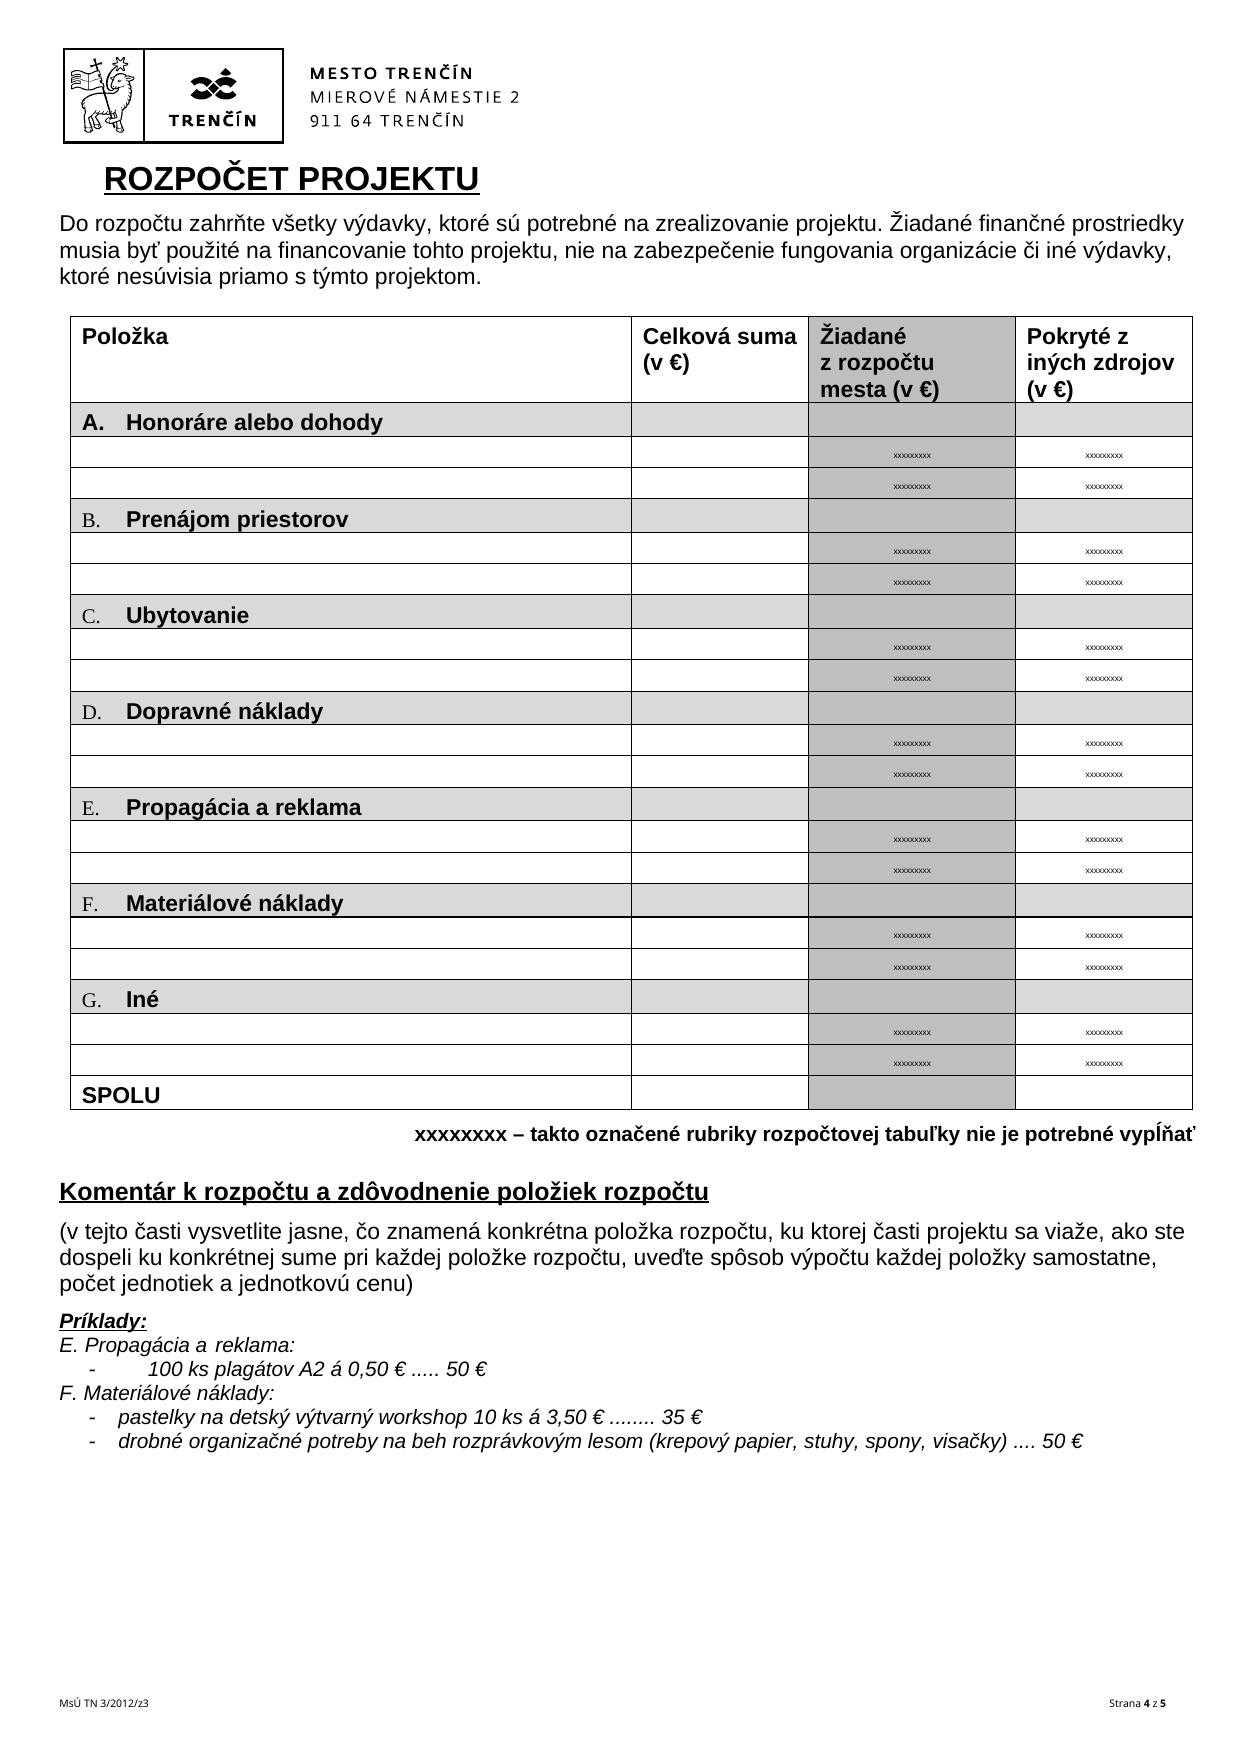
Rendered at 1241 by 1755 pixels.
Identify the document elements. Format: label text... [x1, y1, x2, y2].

list pastelky na detský výtvarný workshop 10 ks á 3,50 € ........ 35 € [89, 1405, 1196, 1429]
table_cell xxxxxxxxx [809, 949, 1015, 979]
table_cell xxxxxxxxx [809, 918, 1015, 948]
table_cell Propagácia a reklama [71, 788, 631, 820]
table_cell xxxxxxxxx [1016, 949, 1192, 979]
list drobné organizačné potreby na beh rozprávkovým lesom (krepový papier, stuhy, spony, visačky) .... 50 € [89, 1429, 1196, 1453]
table_cell xxxxxxxxx [1016, 725, 1192, 755]
table_cell xxxxxxxxx [809, 468, 1015, 498]
table_cell xxxxxxxxx [1016, 533, 1192, 563]
table_cell [632, 468, 808, 498]
table_cell [1016, 499, 1192, 532]
table_cell [632, 1014, 808, 1044]
text Do rozpočtu zahrňte všetky výdavky, ktoré sú potrebné na zrealizovanie projektu. Žiadané finančné prostriedky musia byť použité na financovanie tohto projektu, nie na zabezpečenie fungovania organizácie či iné výdavky, ktoré nesúvisia priamo s týmto projektom. [59, 210, 1196, 289]
table_cell [632, 853, 808, 883]
table_cell xxxxxxxxx [1016, 1045, 1192, 1075]
table_cell [632, 821, 808, 852]
table_cell [809, 403, 1015, 436]
table_cell [71, 660, 631, 691]
table_cell Ubytovanie [71, 595, 631, 628]
table_cell Honoráre alebo dohody [71, 403, 631, 436]
table_cell xxxxxxxxx [809, 1045, 1015, 1075]
table_cell [71, 949, 631, 979]
table_cell [632, 403, 808, 436]
table_cell [809, 595, 1015, 628]
text (v tejto časti vysvetlite jasne, čo znamená konkrétna položka rozpočtu, ku ktorej časti projektu sa viaže, ako ste dospeli ku konkrétnej sume pri každej položke rozpočtu, uveďte spôsob výpočtu každej položky samostatne, počet jednotiek a jednotkovú cenu) [59, 1218, 1196, 1297]
table_cell Iné [71, 980, 631, 1013]
table_cell xxxxxxxxx [809, 437, 1015, 467]
table_cell [71, 821, 631, 852]
table_cell xxxxxxxxx [809, 853, 1015, 883]
table_cell [1016, 692, 1192, 724]
table_cell [1016, 403, 1192, 436]
table_cell [1016, 1076, 1192, 1109]
table_cell [809, 499, 1015, 532]
table_cell [632, 756, 808, 787]
table_cell xxxxxxxxx [809, 725, 1015, 755]
table_cell [632, 1076, 808, 1109]
table_cell xxxxxxxxx [1016, 468, 1192, 498]
table_cell [71, 533, 631, 563]
table_cell [1016, 980, 1192, 1013]
table_cell xxxxxxxxx [809, 533, 1015, 563]
table_cell Prenájom priestorov [71, 499, 631, 532]
table_cell [632, 595, 808, 628]
table_cell [71, 1014, 631, 1044]
table_cell xxxxxxxxx [809, 756, 1015, 787]
table_header Žiadané z rozpočtu mesta (v €) [809, 317, 1015, 402]
table_cell [71, 468, 631, 498]
table_cell [632, 533, 808, 563]
table_cell [809, 692, 1015, 724]
table_cell [71, 853, 631, 883]
table_cell Dopravné náklady [71, 692, 631, 724]
table_cell xxxxxxxxx [1016, 629, 1192, 659]
table_cell [632, 884, 808, 916]
table_cell xxxxxxxxx [1016, 437, 1192, 467]
table_cell [632, 725, 808, 755]
table_cell [632, 629, 808, 659]
table_cell xxxxxxxxx [809, 1014, 1015, 1044]
table_cell [71, 564, 631, 594]
table_cell xxxxxxxxx [1016, 1014, 1192, 1044]
table_cell [71, 1045, 631, 1075]
table_cell [809, 980, 1015, 1013]
table_cell [71, 437, 631, 467]
table_cell [1016, 595, 1192, 628]
table_header Položka [71, 317, 631, 402]
table_cell [809, 884, 1015, 916]
table_cell xxxxxxxxx [1016, 756, 1192, 787]
table_cell [71, 918, 631, 948]
table_cell [71, 629, 631, 659]
table_cell [632, 788, 808, 820]
table_cell [1016, 788, 1192, 820]
text Komentár k rozpočtu a zdôvodnenie položiek rozpočtu [59, 1176, 1196, 1205]
table_cell xxxxxxxxx [1016, 564, 1192, 594]
table_cell [632, 564, 808, 594]
table_cell xxxxxxxxx [1016, 660, 1192, 691]
table_cell xxxxxxxxx [1016, 821, 1192, 852]
text Príklady: [59, 1309, 1196, 1333]
text xxxxxxxx – takto označené rubriky rozpočtovej tabuľky nie je potrebné vypĺňať [59, 1122, 1196, 1146]
table_cell [632, 692, 808, 724]
table_header Celková suma (v €) [632, 317, 808, 402]
text ROZPOČET PROJEKTU [103, 159, 1196, 198]
table_header Pokryté z iných zdrojov (v €) [1016, 317, 1192, 402]
table_cell [632, 949, 808, 979]
table_cell xxxxxxxxx [809, 629, 1015, 659]
text F. Materiálové náklady: [59, 1381, 1196, 1405]
table_cell [1016, 884, 1192, 916]
table_cell xxxxxxxxx [809, 821, 1015, 852]
table_cell [809, 1076, 1015, 1109]
table_cell [632, 980, 808, 1013]
table_cell [71, 725, 631, 755]
table_cell [632, 1045, 808, 1075]
table_cell [632, 499, 808, 532]
table_cell [71, 756, 631, 787]
table_cell Materiálové náklady [71, 884, 631, 916]
table_cell xxxxxxxxx [1016, 918, 1192, 948]
text E. Propagácia a reklama: [59, 1333, 1196, 1357]
table_cell [632, 437, 808, 467]
table_cell [809, 788, 1015, 820]
table_cell xxxxxxxxx [809, 660, 1015, 691]
table_cell [632, 918, 808, 948]
table_cell xxxxxxxxx [809, 564, 1015, 594]
table_cell xxxxxxxxx [1016, 853, 1192, 883]
table_cell SPOLU [71, 1076, 631, 1109]
table_cell [632, 660, 808, 691]
list 100 ks plagátov A2 á 0,50 € ..... 50 € [89, 1357, 1196, 1381]
